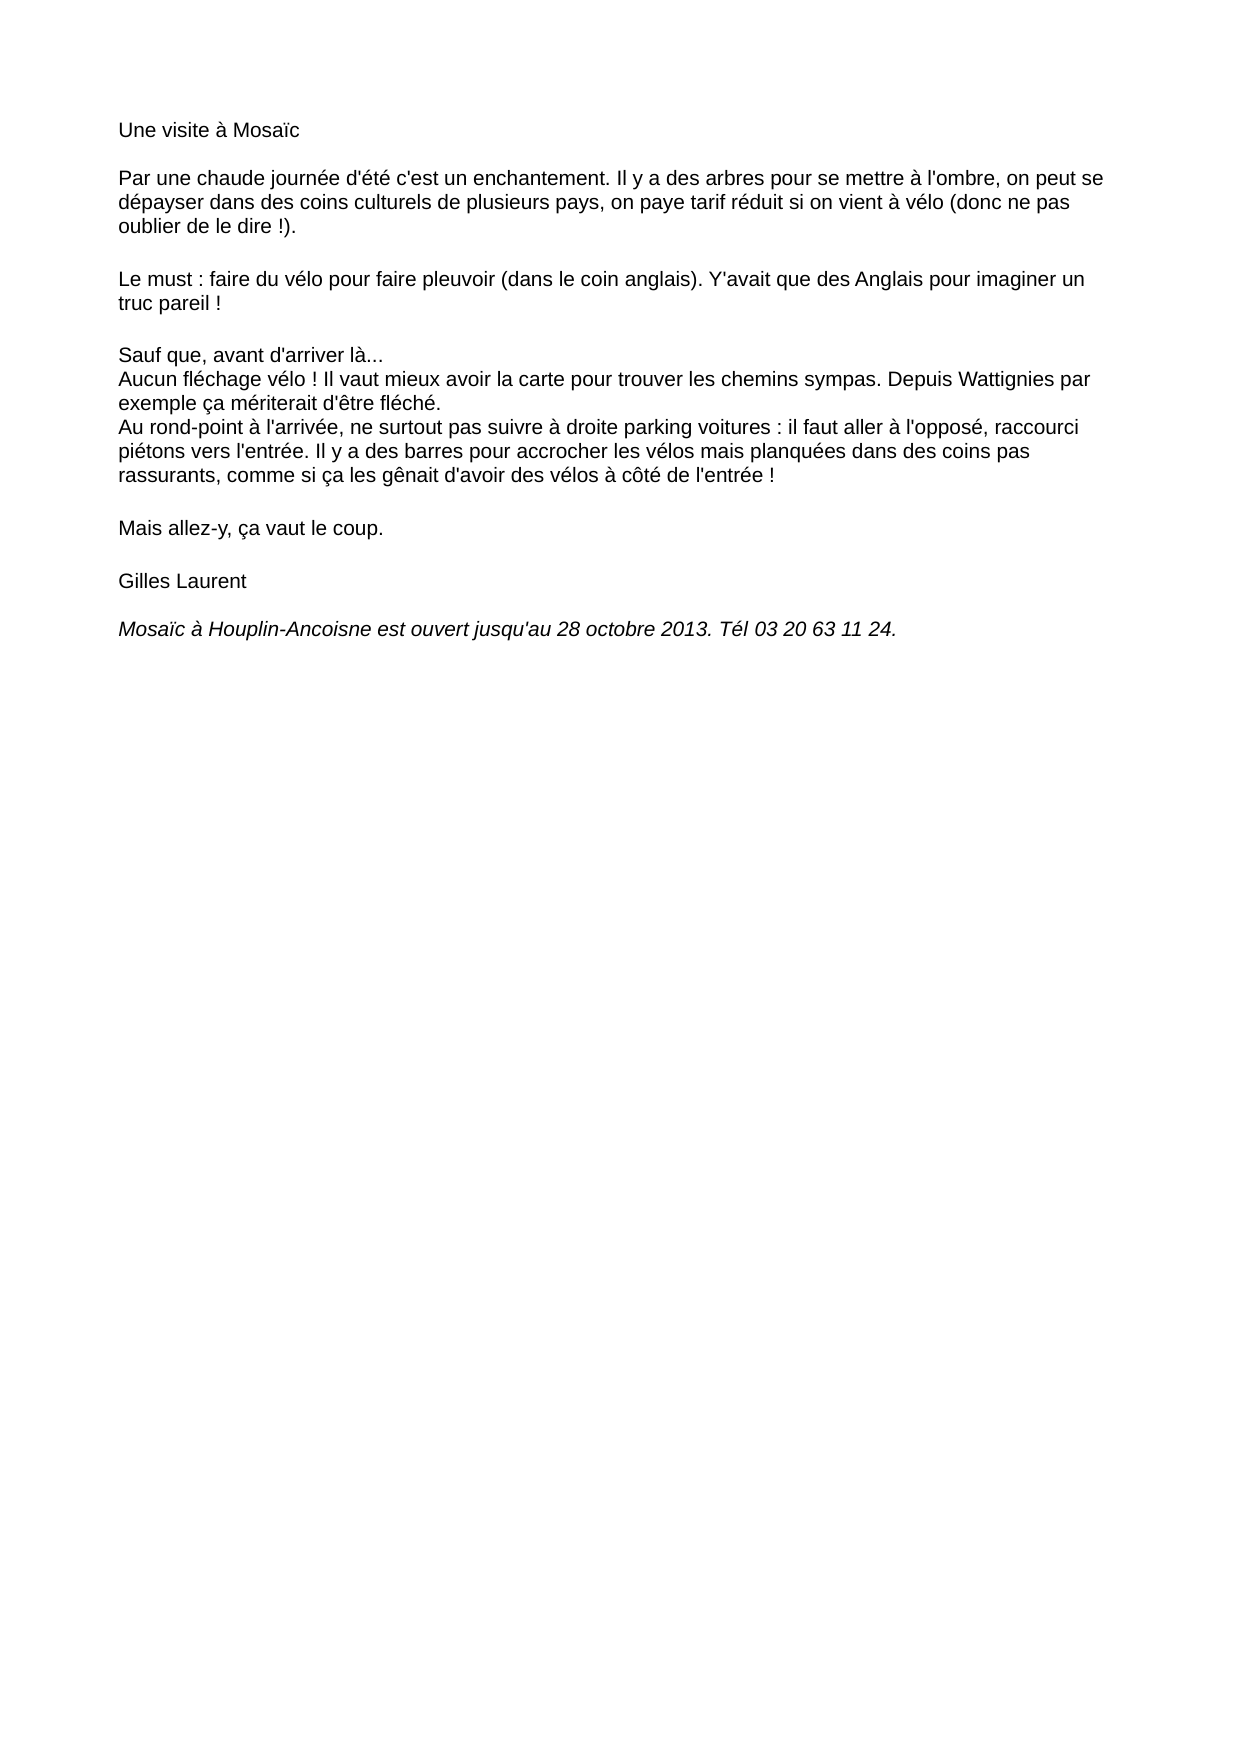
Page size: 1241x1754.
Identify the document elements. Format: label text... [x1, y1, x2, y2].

text Le must : faire du vélo pour faire pleuvoir (dans le coin anglais). Y'avait que des Anglais pour imaginer un truc pareil ! [118, 267, 1122, 314]
text Par une chaude journée d'été c'est un enchantement. Il y a des arbres pour se mettre à l'ombre, on peut se dépayser dans des coins culturels de plusieurs pays, on paye tarif réduit si on vient à vélo (donc ne pas oublier de le dire !). [118, 166, 1122, 238]
text Gilles Laurent [118, 568, 1122, 592]
text Mais allez-y, ça vaut le coup. [118, 516, 1122, 540]
text Sauf que, avant d'arriver là... [118, 343, 1122, 367]
text Une visite à Mosaïc [118, 118, 1122, 142]
text Au rond-point à l'arrivée, ne surtout pas suivre à droite parking voitures : il faut aller à l'opposé, raccourci piétons vers l'entrée. Il y a des barres pour accrocher les vélos mais planquées dans des coins pas rassurants, comme si ça les gênait d'avoir des vélos à côté de l'entrée ! [118, 415, 1122, 487]
text Aucun fléchage vélo ! Il vaut mieux avoir la carte pour trouver les chemins sympas. Depuis Wattignies par exemple ça mériterait d'être fléché. [118, 367, 1122, 415]
text Mosaïc à Houplin-Ancoisne est ouvert jusqu'au 28 octobre 2013. Tél 03 20 63 11 24. [118, 616, 1122, 640]
